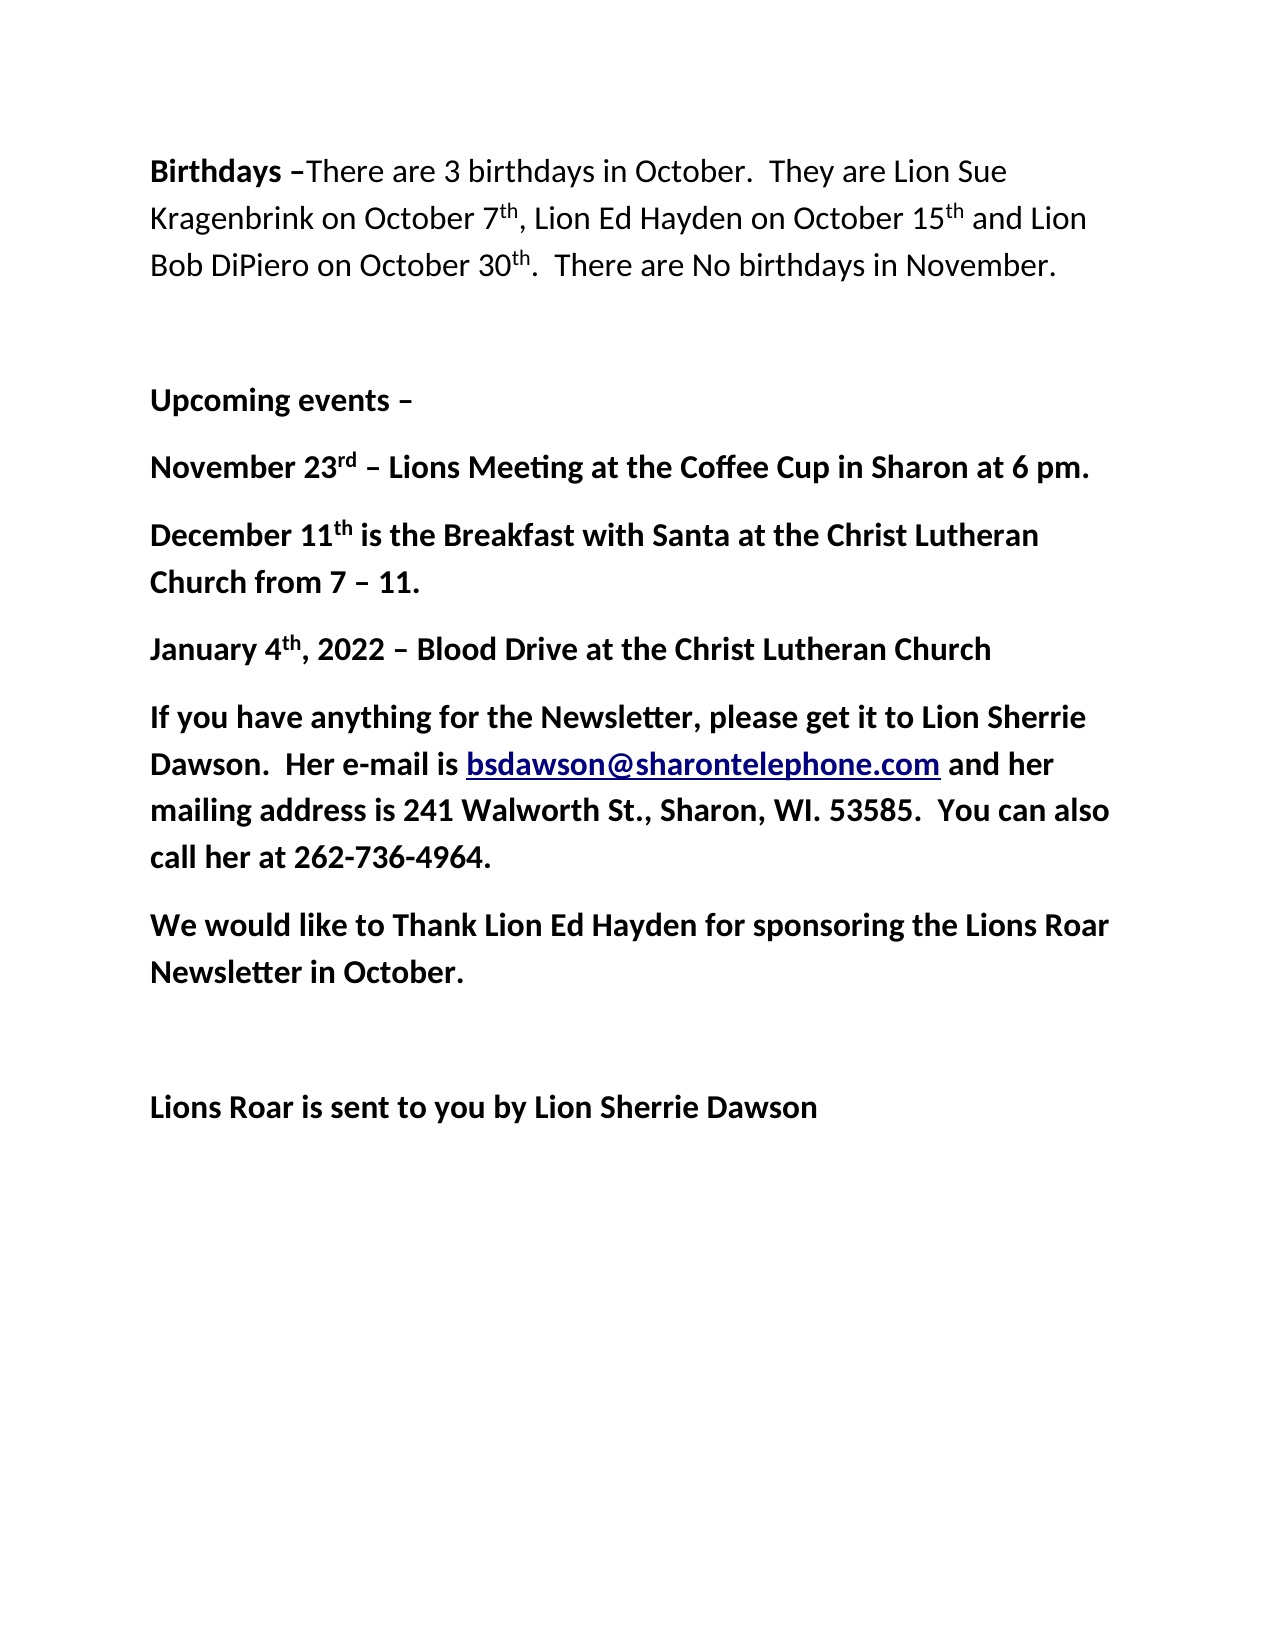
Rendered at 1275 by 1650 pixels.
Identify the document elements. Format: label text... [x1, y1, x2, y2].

text December 11th is the Breakfast with Santa at the Christ Lutheran Church from 7 – 11. [150, 514, 1125, 601]
text We would like to Thank Lion Ed Hayden for sponsoring the Lions Roar Newsletter in October. [150, 904, 1125, 991]
text Lions Roar is sent to you by Lion Sherrie Dawson [150, 1086, 1125, 1127]
text January 4th, 2022 – Blood Drive at the Christ Lutheran Church [150, 628, 1125, 669]
text If you have anything for the Newsletter, please get it to Lion Sherrie Dawson. Her e-mail is bsdawson@sharontelephone.com and her mailing address is 241 Walworth St., Sharon, WI. 53585. You can also call her at 262-736-4964. [150, 696, 1125, 877]
text Upcoming events – [150, 379, 1125, 419]
text November 23rd – Lions Meeting at the Coffee Cup in Sharon at 6 pm. [150, 446, 1125, 487]
text Birthdays –There are 3 birthdays in October. They are Lion Sue Kragenbrink on October 7th, Lion Ed Hayden on October 15th and Lion Bob DiPiero on October 30th. There are No birthdays in November. [150, 150, 1125, 284]
